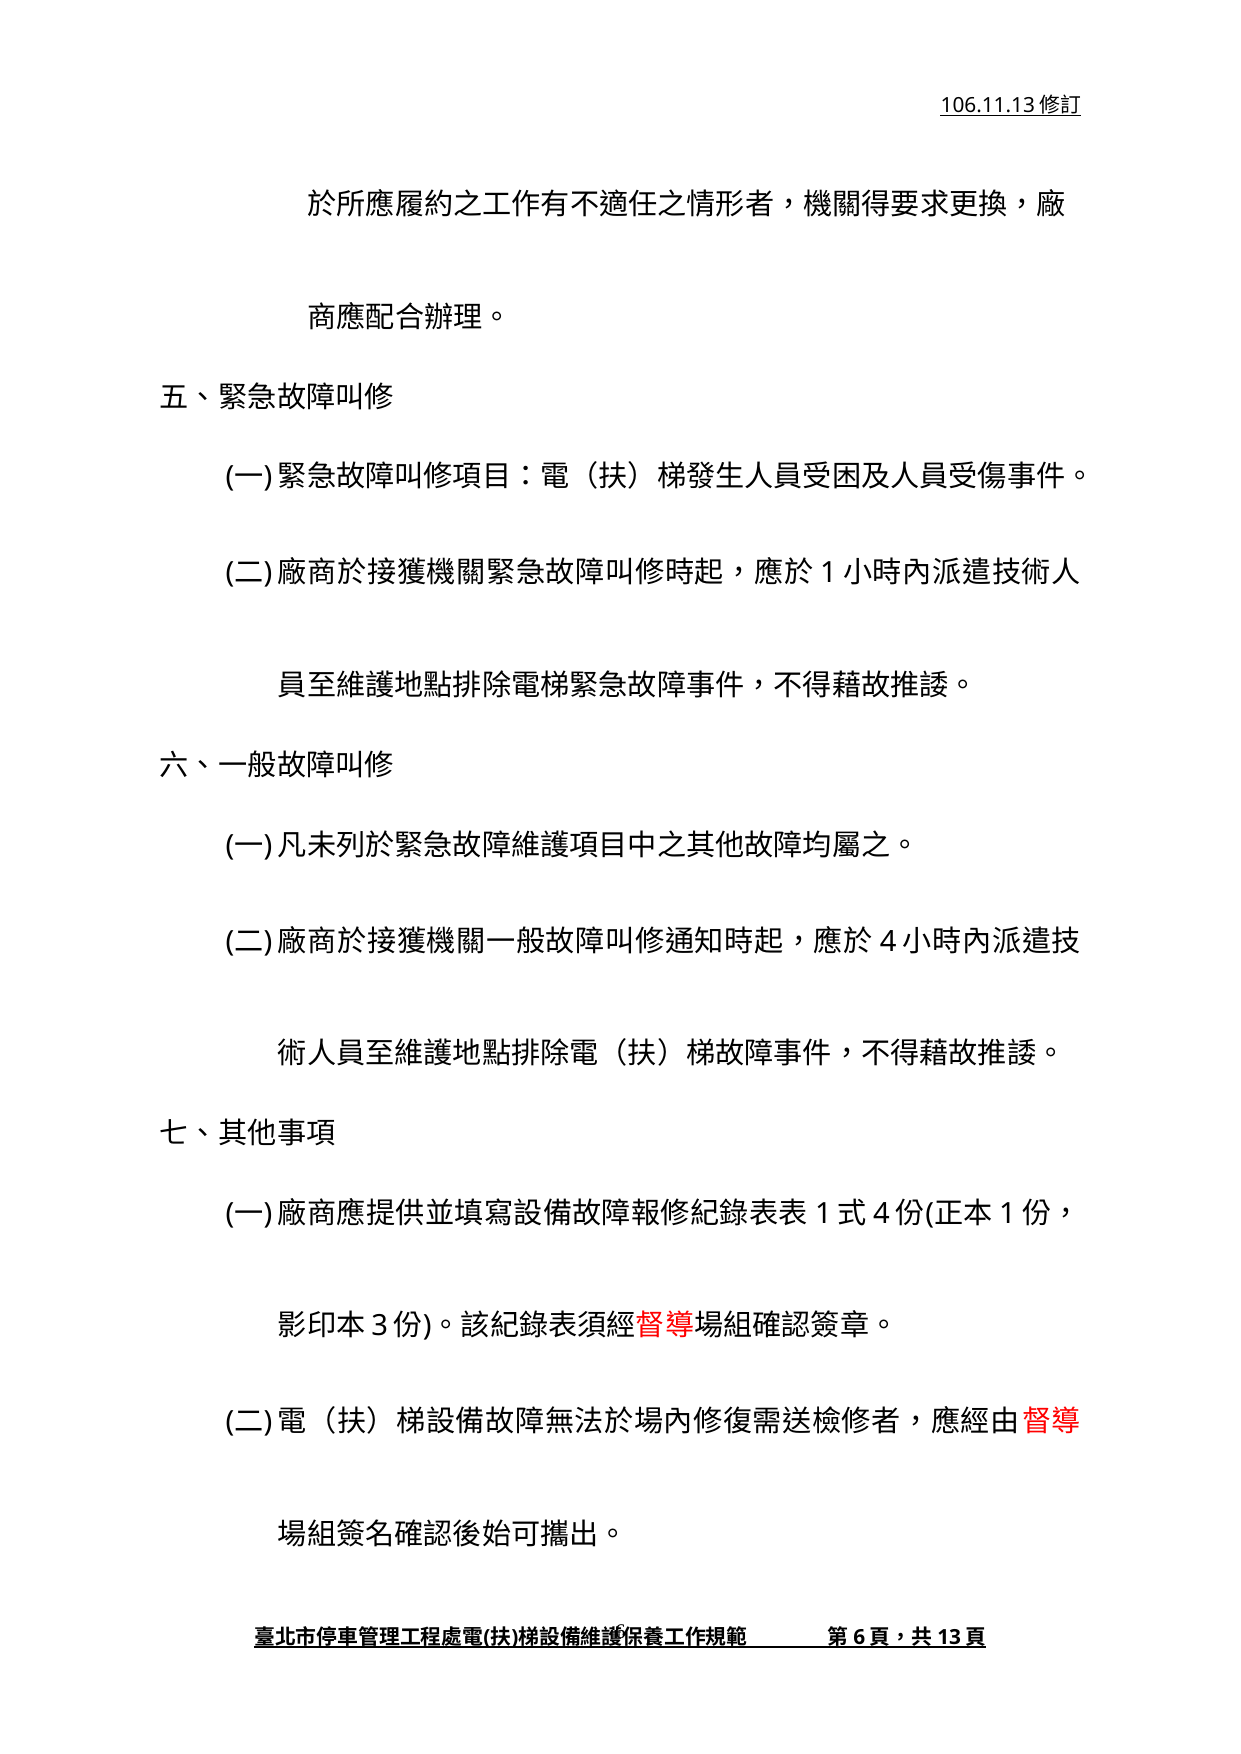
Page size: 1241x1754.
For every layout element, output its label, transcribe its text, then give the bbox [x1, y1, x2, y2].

list 廠商於接獲機關一般故障叫修通知時起，應於4小時內派遣技術人員至維護地點排除電（扶）梯故障事件，不得藉故推諉。 [272, 901, 1081, 1088]
list 凡未列於緊急故障維護項目中之其他故障均屬之。 [272, 805, 1081, 880]
list 廠商於接獲機關緊急故障叫修時起，應於1小時內派遣技術人員至維護地點排除電梯緊急故障事件，不得藉故推諉。 [272, 533, 1081, 720]
list 緊急故障叫修 [159, 373, 1081, 415]
list 廠商應提供並填寫設備故障報修紀錄表表1式4份(正本1份，影印本3份)。該紀錄表須經督導場組確認簽章。 [272, 1173, 1081, 1361]
list 其他事項 [159, 1109, 1081, 1152]
list 電（扶）梯設備故障無法於場內修復需送檢修者，應經由督導場組簽名確認後始可攜出。 [272, 1382, 1081, 1569]
list 於所應履約之工作有不適任之情形者，機關得要求更換，廠商應配合辦理。 [278, 164, 1081, 352]
list 緊急故障叫修項目：電（扶）梯發生人員受困及人員受傷事件。 [272, 437, 1081, 512]
list 一般故障叫修 [159, 741, 1081, 784]
